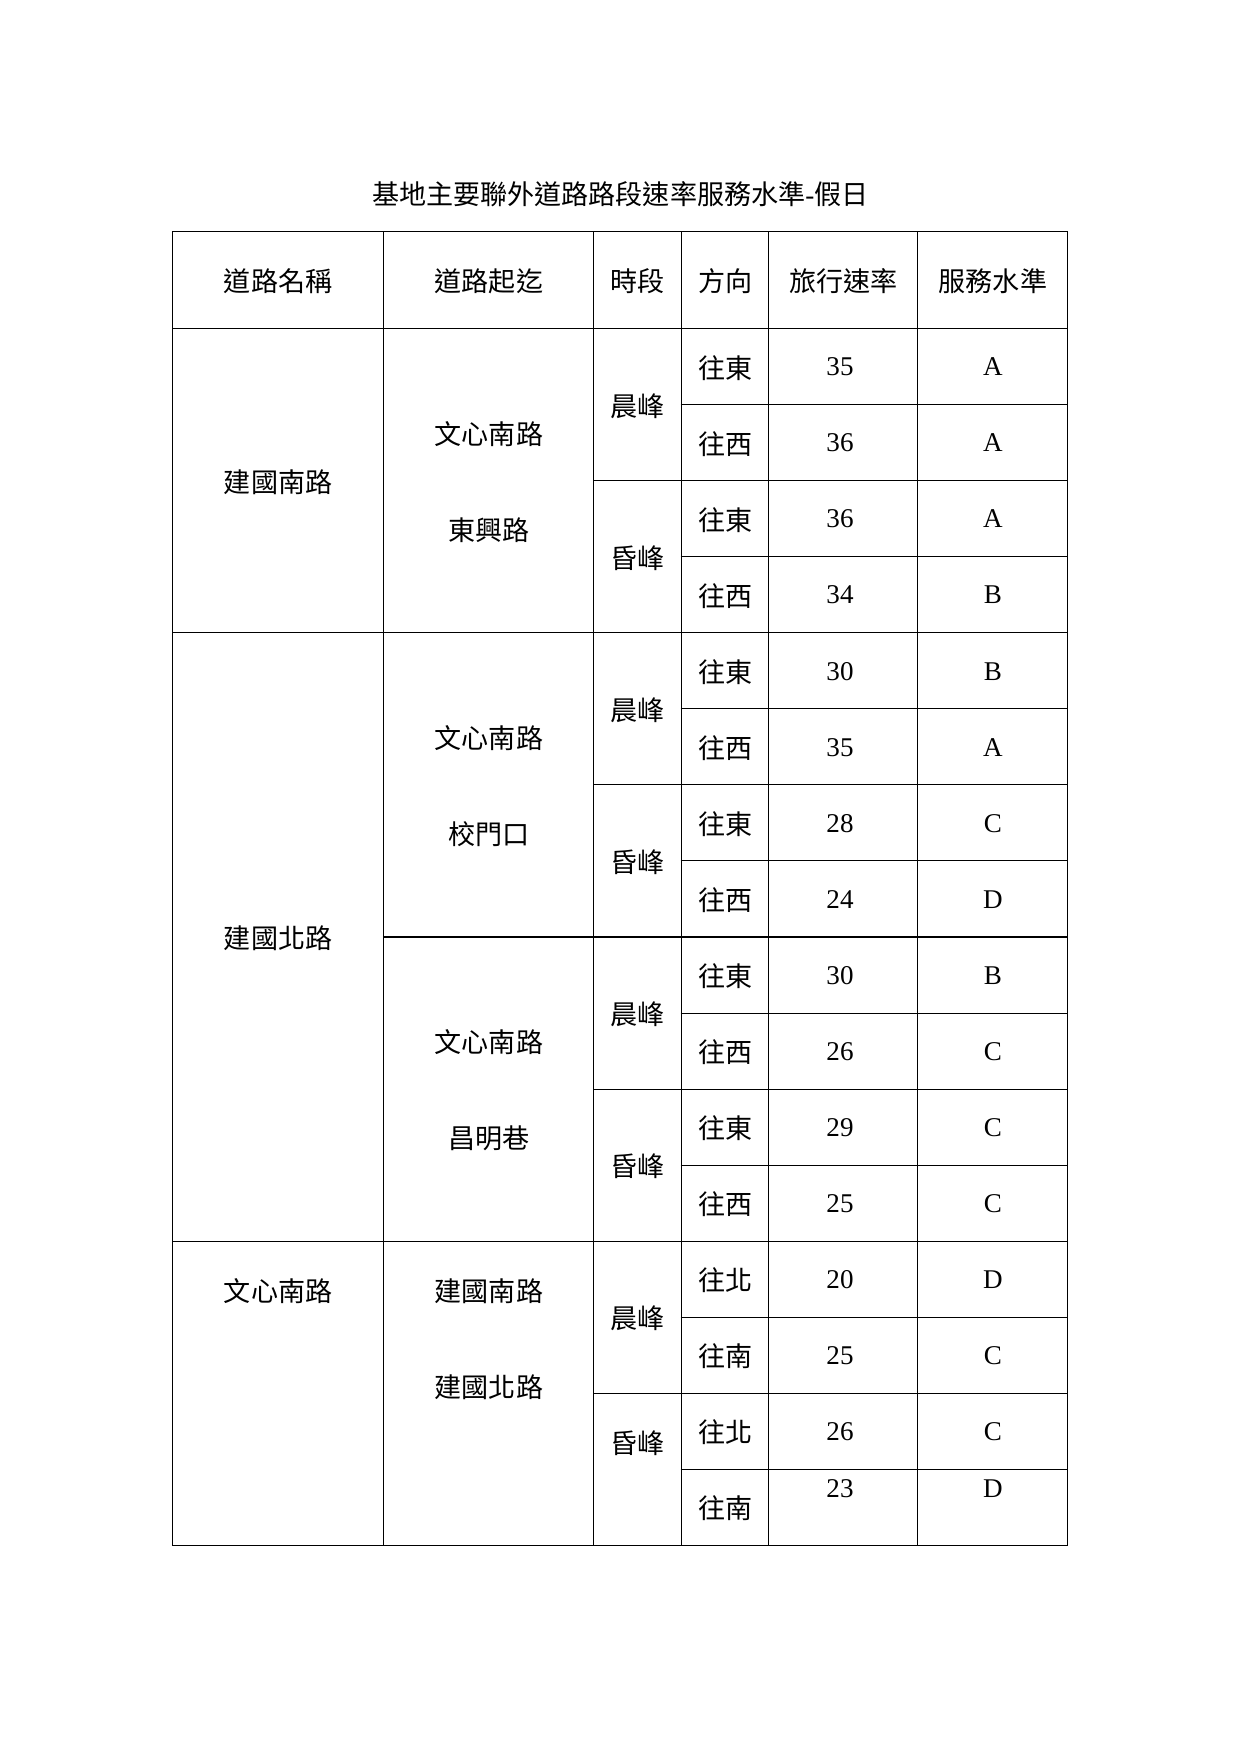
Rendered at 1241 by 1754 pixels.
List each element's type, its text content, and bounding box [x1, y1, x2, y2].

table_cell 晨峰 [594, 1242, 681, 1393]
table_cell 24 [769, 861, 917, 936]
table_header 道路名稱 [173, 232, 383, 328]
table_cell A [918, 709, 1067, 784]
table_cell B [918, 557, 1067, 632]
table_cell 文心南路 東興路 [384, 329, 593, 632]
table_cell A [918, 405, 1067, 480]
table_cell 往北 [682, 1394, 768, 1469]
table_cell D [918, 1242, 1067, 1317]
table_cell D [918, 861, 1067, 936]
table_cell 28 [769, 785, 917, 860]
table_cell 文心南路 校門口 [384, 633, 593, 936]
table_cell C [918, 1014, 1067, 1088]
table_cell 往東 [682, 785, 768, 860]
table_header 道路起迄 [384, 232, 593, 328]
table_header 方向 [682, 232, 768, 328]
table_cell 26 [769, 1014, 917, 1088]
table_cell 昏峰 [594, 1090, 681, 1241]
table_cell 往東 [682, 1090, 768, 1164]
table_cell 26 [769, 1394, 917, 1469]
table_cell B [918, 938, 1067, 1012]
table_cell 29 [769, 1090, 917, 1164]
table_cell A [918, 481, 1067, 556]
table_cell C [918, 1318, 1067, 1393]
table_cell 往北 [682, 1242, 768, 1317]
table_cell C [918, 785, 1067, 860]
table_cell 晨峰 [594, 329, 681, 480]
table_cell C [918, 1394, 1067, 1469]
table_header 旅行速率 [769, 232, 917, 328]
table_cell 35 [769, 329, 917, 404]
table_cell 往南 [682, 1470, 768, 1545]
table_cell C [918, 1166, 1067, 1241]
table_cell 34 [769, 557, 917, 632]
table_cell 建國南路 建國北路 [384, 1242, 593, 1545]
table_cell 往東 [682, 329, 768, 404]
table_cell 昏峰 [594, 481, 681, 632]
table_cell 往南 [682, 1318, 768, 1393]
table_cell 30 [769, 938, 917, 1012]
table_cell 往東 [682, 481, 768, 556]
text 基地主要聯外道路路段速率服務水準-假日 [187, 171, 1053, 212]
table_cell A [918, 329, 1067, 404]
table_cell 文心南路 昌明巷 [384, 938, 593, 1241]
table_cell 往西 [682, 1014, 768, 1088]
table_cell 36 [769, 405, 917, 480]
table_cell 20 [769, 1242, 917, 1317]
table_cell D [918, 1470, 1067, 1545]
table_cell 昏峰 [594, 785, 681, 936]
table_cell 25 [769, 1318, 917, 1393]
table_cell 35 [769, 709, 917, 784]
table_cell 建國南路 [173, 329, 383, 632]
table_cell 文心南路 [173, 1242, 383, 1545]
table_cell 往西 [682, 1166, 768, 1241]
table_cell 往西 [682, 861, 768, 936]
table_header 時段 [594, 232, 681, 328]
table_cell 昏峰 [594, 1394, 681, 1545]
table_cell 往西 [682, 557, 768, 632]
table_cell 23 [769, 1470, 917, 1545]
table_cell 晨峰 [594, 938, 681, 1088]
table_cell 晨峰 [594, 633, 681, 784]
table_cell 36 [769, 481, 917, 556]
table_header 服務水準 [918, 232, 1067, 328]
table_cell B [918, 633, 1067, 708]
table_cell 往東 [682, 633, 768, 708]
table_cell 往西 [682, 709, 768, 784]
table_cell 往西 [682, 405, 768, 480]
table_cell 建國北路 [173, 633, 383, 1241]
table_cell 30 [769, 633, 917, 708]
table_cell 往東 [682, 938, 768, 1012]
table_cell 25 [769, 1166, 917, 1241]
table_cell C [918, 1090, 1067, 1164]
